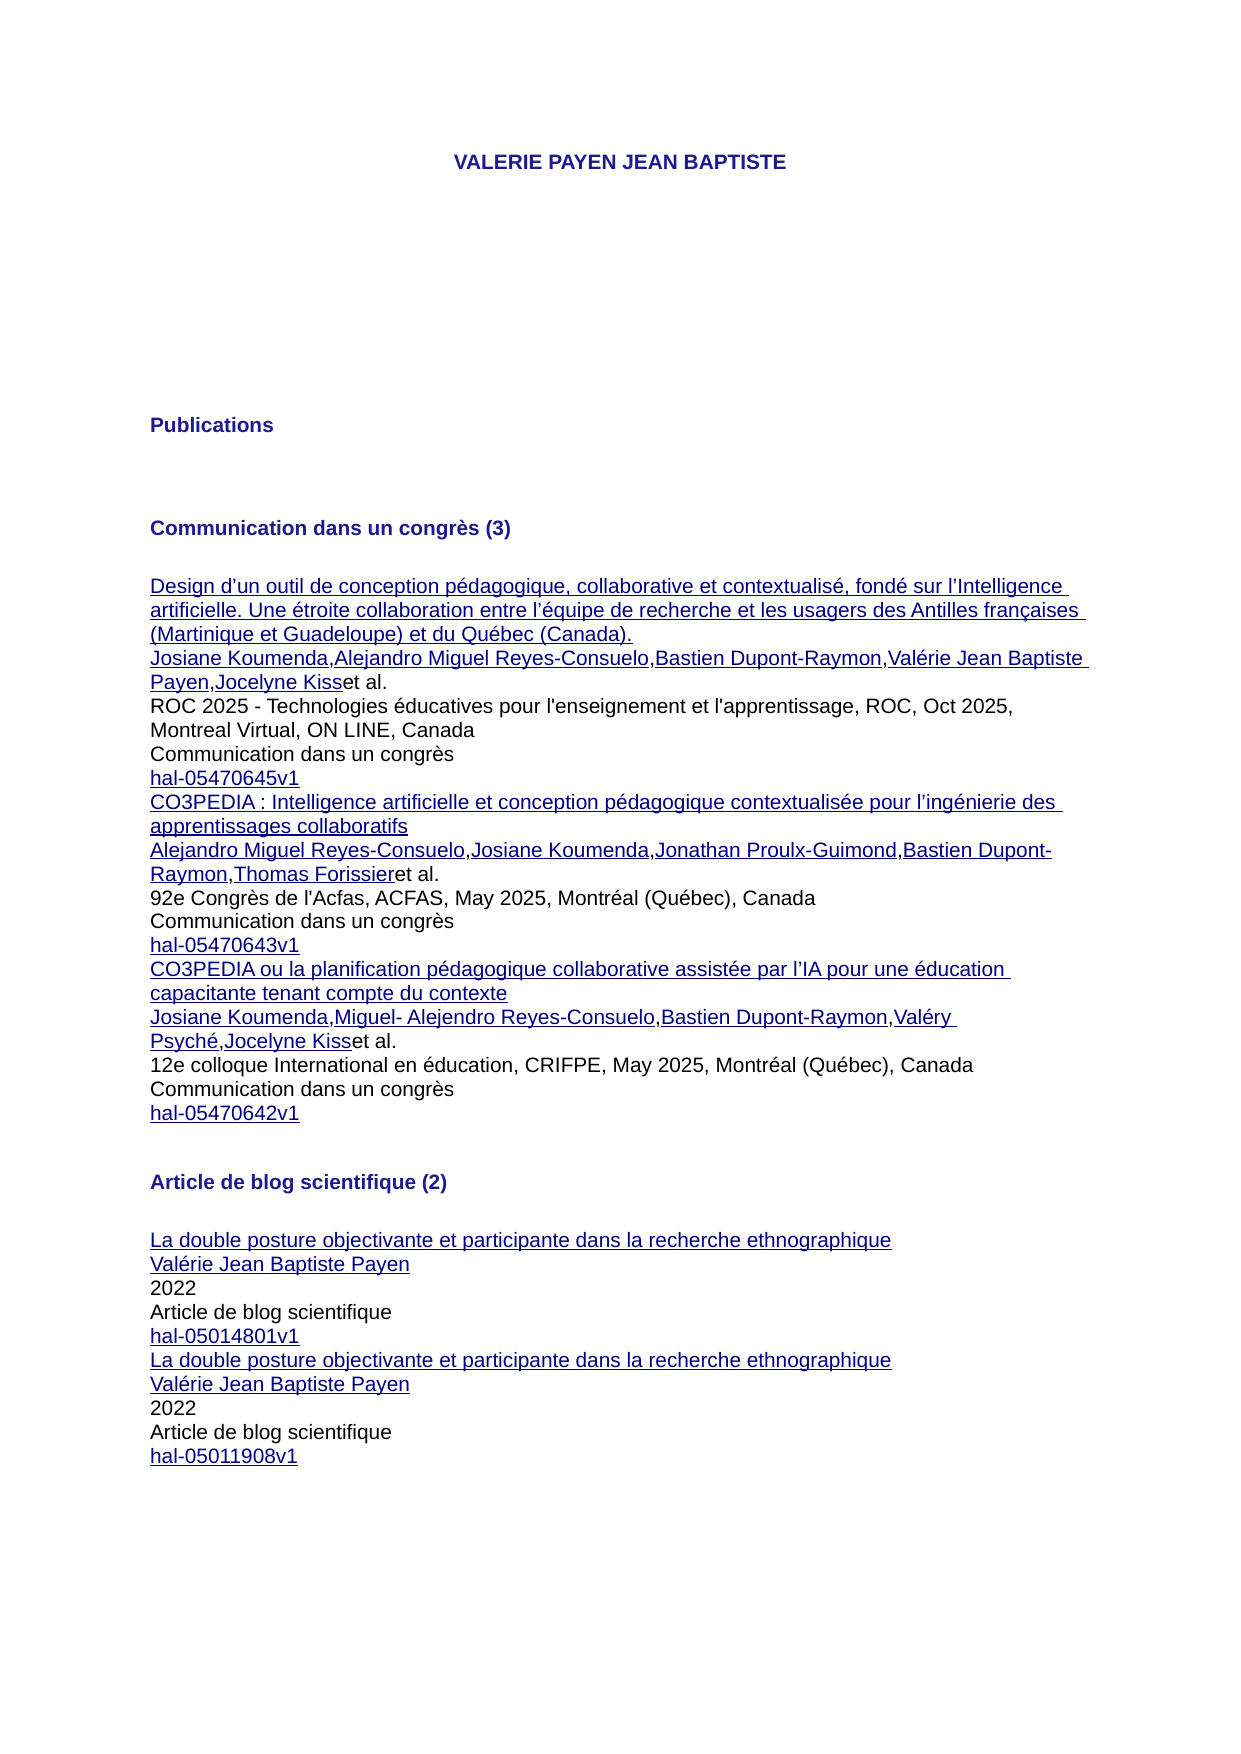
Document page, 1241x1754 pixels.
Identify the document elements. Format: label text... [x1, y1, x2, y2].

table_header Design d’un outil de conception pédagogique, collaborative et contextualisé, fondé sur l’Intelligence artificielle. Une étroite collaboration entre l’équipe de recherche et les usagers des Antilles françaises (Martinique et Guadeloupe) et du Québec (Canada). Josiane Koumenda,Alejandro Miguel Reyes-Consuelo,Bastien Dupont-Raymon,Valérie Jean Baptiste Payen,Jocelyne Kisset al. ROC 2025 - Technologies éducatives pour l'enseignement et l'apprentissage, ROC, Oct 2025, Montreal Virtual, ON LINE, Canada Communication dans un congrès hal-05470645v1 [150, 574, 1090, 789]
subtitle VALERIE PAYEN JEAN BAPTISTE [150, 150, 1090, 174]
subtitle Article de blog scientifique (2) [150, 1170, 1090, 1194]
subtitle Publications [150, 412, 1090, 436]
table_cell CO3PEDIA ou la planification pédagogique collaborative assistée par l’IA pour une éducation capacitante tenant compte du contexte Josiane Koumenda,Miguel- Alejendro Reyes-Consuelo,Bastien Dupont-Raymon,Valéry Psyché,Jocelyne Kisset al. 12e colloque International en éducation, CRIFPE, May 2025, Montréal (Québec), Canada Communication dans un congrès hal-05470642v1 [150, 957, 1090, 1125]
subtitle Communication dans un congrès (3) [150, 516, 1090, 539]
table_header La double posture objectivante et participante dans la recherche ethnographique Valérie Jean Baptiste Payen 2022 Article de blog scientifique hal-05014801v1 [150, 1228, 1090, 1348]
table_cell CO3PEDIA : Intelligence artificielle et conception pédagogique contextualisée pour l’ingénierie des apprentissages collaboratifs Alejandro Miguel Reyes-Consuelo,Josiane Koumenda,Jonathan Proulx-Guimond,Bastien Dupont-Raymon,Thomas Forissieret al. 92e Congrès de l'Acfas, ACFAS, May 2025, Montréal (Québec), Canada Communication dans un congrès hal-05470643v1 [150, 790, 1090, 957]
table_cell La double posture objectivante et participante dans la recherche ethnographique Valérie Jean Baptiste Payen 2022 Article de blog scientifique hal-05011908v1 [150, 1348, 1090, 1468]
